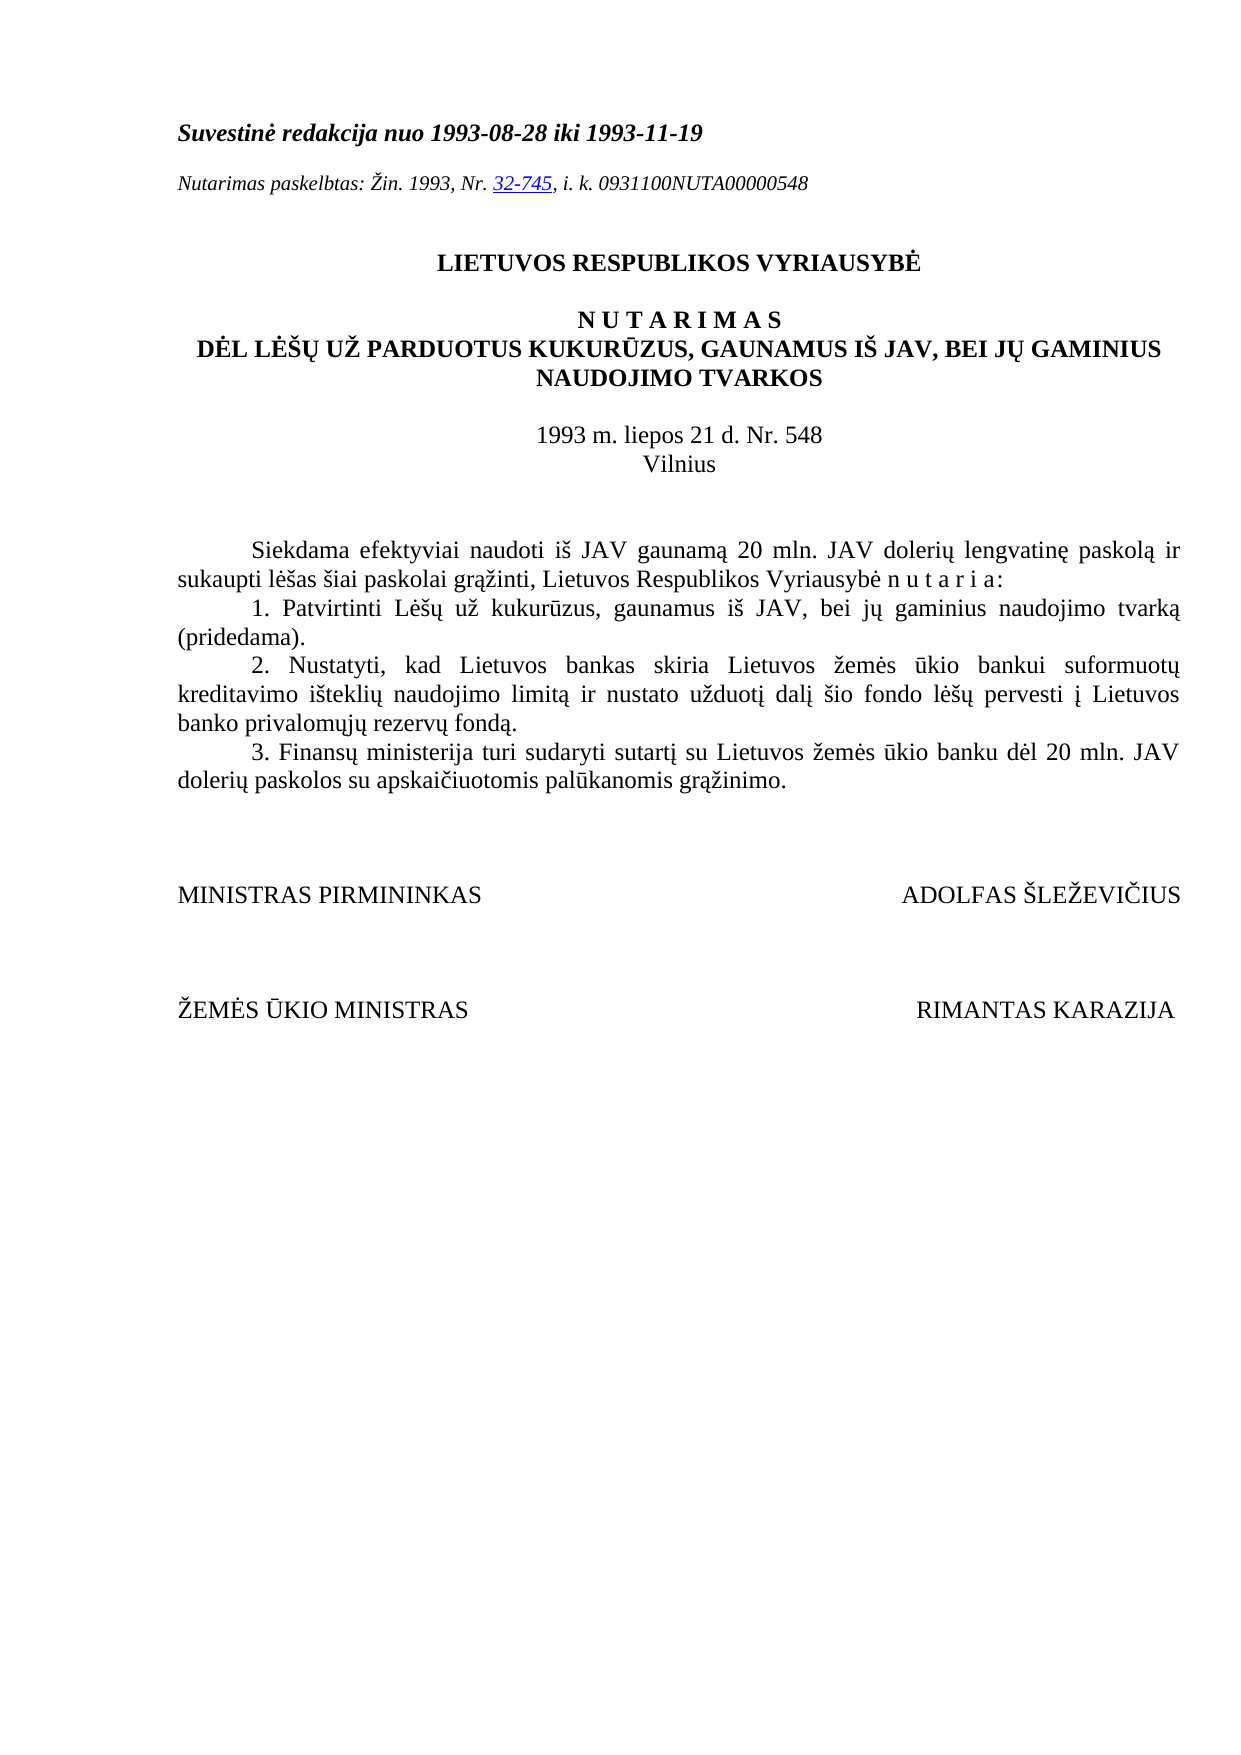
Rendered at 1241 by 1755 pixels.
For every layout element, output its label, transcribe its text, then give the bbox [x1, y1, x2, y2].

text 1. Patvirtinti Lėšų už kukurūzus, gaunamus iš JAV, bei jų gaminius naudojimo tvarką (pridedama). [177, 593, 1181, 650]
text Nutarimas paskelbtas: Žin. 1993, Nr. 32-745, i. k. 0931100NUTA00000548 [177, 171, 1181, 195]
text 2. Nustatyti, kad Lietuvos bankas skiria Lietuvos žemės ūkio bankui suformuotų kreditavimo išteklių naudojimo limitą ir nustato užduotį dalį šio fondo lėšų pervesti į Lietuvos banko privalomųjų rezervų fondą. [177, 650, 1181, 737]
text Vilnius [177, 449, 1181, 478]
text 1993 m. liepos 21 d. Nr. 548 [177, 420, 1181, 449]
text DĖL LĖŠŲ UŽ PARDUOTUS KUKURŪZUS, GAUNAMUS IŠ JAV, BEI JŲ GAMINIUS NAUDOJIMO TVARKOS [177, 334, 1181, 392]
text 3. Finansų ministerija turi sudaryti sutartį su Lietuvos žemės ūkio banku dėl 20 mln. JAV dolerių paskolos su apskaičiuotomis palūkanomis grąžinimo. [177, 737, 1181, 794]
text LIETUVOS RESPUBLIKOS VYRIAUSYBĖ [177, 248, 1181, 277]
text N U T A R I M A S [177, 305, 1181, 334]
text Suvestinė redakcija nuo 1993-08-28 iki 1993-11-19 [177, 118, 1181, 147]
text ŽEMĖS ŪKIO MINISTRAS RIMANTAS KARAZIJA [177, 995, 1181, 1024]
text MINISTRAS PIRMININKAS ADOLFAS ŠLEŽEVIČIUS [177, 880, 1181, 909]
text Siekdama efektyviai naudoti iš JAV gaunamą 20 mln. JAV dolerių lengvatinę paskolą ir sukaupti lėšas šiai paskolai grąžinti, Lietuvos Respublikos Vyriausybė nutaria: [177, 535, 1181, 593]
